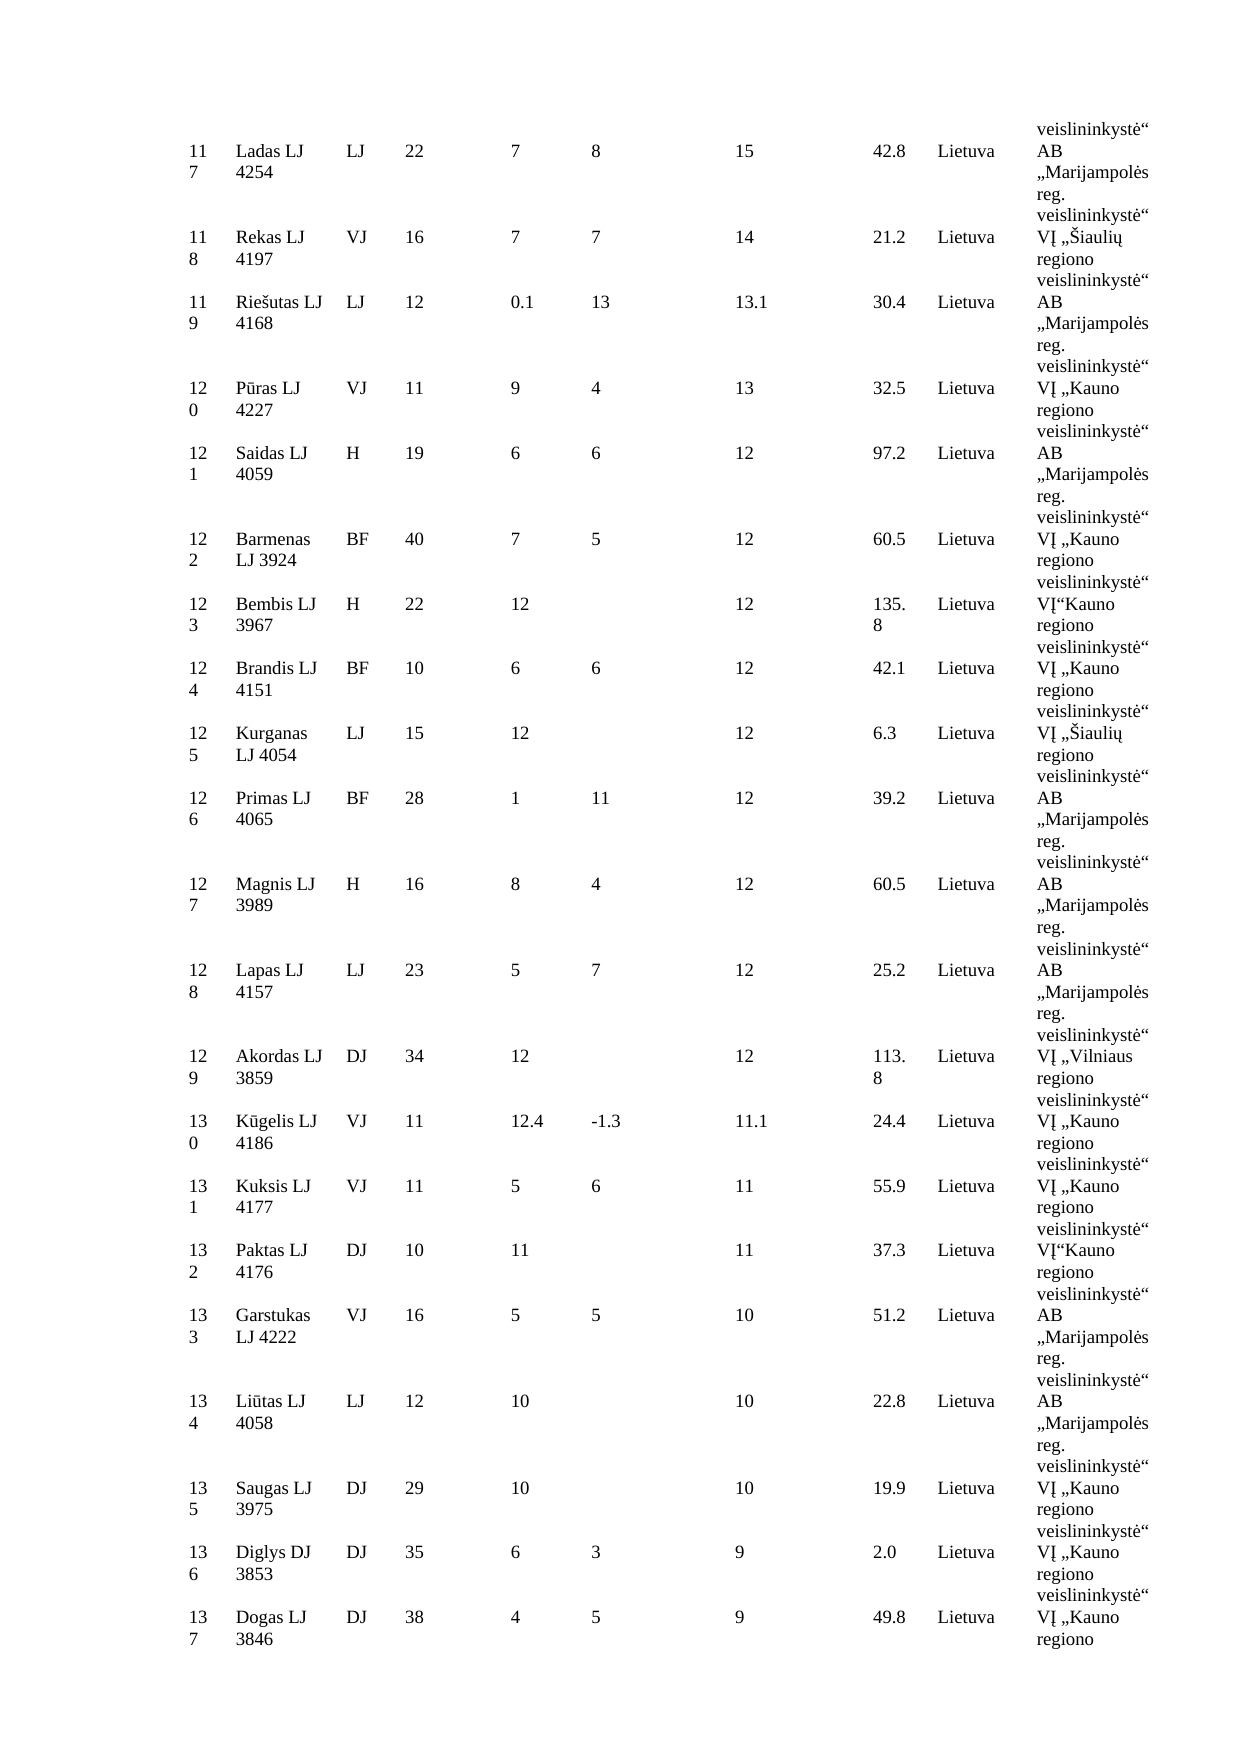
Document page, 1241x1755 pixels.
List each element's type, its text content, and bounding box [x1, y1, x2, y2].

table_cell 12 [724, 442, 862, 528]
table_cell [224, 118, 335, 140]
table_cell 16 [394, 1304, 499, 1390]
table_cell VJ [335, 377, 394, 442]
table_cell Lietuva [926, 787, 1025, 873]
table_cell Lietuva [926, 657, 1025, 722]
table_cell 5 [580, 1606, 724, 1649]
table_cell VJ [335, 1304, 394, 1390]
table_cell 10 [394, 1239, 499, 1304]
table_cell Ladas LJ 4254 [224, 140, 335, 226]
table_cell Diglys DJ 3853 [224, 1541, 335, 1606]
table_cell Lietuva [926, 593, 1025, 657]
table_cell Lietuva [926, 722, 1025, 787]
table_cell Lietuva [926, 1045, 1025, 1110]
table_cell 6 [580, 657, 724, 722]
table_cell VJ [335, 1110, 394, 1175]
table_cell 39.2 [862, 787, 926, 873]
table_cell 9 [499, 377, 580, 442]
table_cell Lietuva [926, 1175, 1025, 1239]
table_cell 22.8 [862, 1390, 926, 1477]
table_cell 16 [394, 226, 499, 291]
table_cell 42.1 [862, 657, 926, 722]
table_cell 15 [724, 140, 862, 226]
table_cell 0.1 [499, 291, 580, 377]
table_cell BF [335, 657, 394, 722]
table_cell 21.2 [862, 226, 926, 291]
table_cell 37.3 [862, 1239, 926, 1304]
table_cell 34 [394, 1045, 499, 1110]
table_cell 135 [177, 1477, 224, 1541]
table_cell VĮ „Kauno regiono veislininkystė“ [1025, 528, 1181, 592]
table_cell 12 [394, 291, 499, 377]
table_cell 13.1 [724, 291, 862, 377]
table_cell 125 [177, 722, 224, 787]
table_cell 12 [394, 1390, 499, 1477]
table_cell 119 [177, 291, 224, 377]
table_cell VĮ“Kauno regiono veislininkystė“ [1025, 593, 1181, 657]
table_cell 19 [394, 442, 499, 528]
table_cell 118 [177, 226, 224, 291]
table_cell 9 [724, 1606, 862, 1649]
table_cell 23 [394, 959, 499, 1045]
table_cell 22 [394, 593, 499, 657]
table_cell VJ [335, 1175, 394, 1239]
table_cell DJ [335, 1541, 394, 1606]
table_cell 120 [177, 377, 224, 442]
table_cell 2.0 [862, 1541, 926, 1606]
table_cell 97.2 [862, 442, 926, 528]
table_cell Lietuva [926, 1110, 1025, 1175]
table_cell 30.4 [862, 291, 926, 377]
table_cell LJ [335, 291, 394, 377]
table_cell 19.9 [862, 1477, 926, 1541]
table_cell [335, 118, 394, 140]
table_cell Lietuva [926, 442, 1025, 528]
table_cell 25.2 [862, 959, 926, 1045]
table_cell 126 [177, 787, 224, 873]
table_cell 6 [580, 442, 724, 528]
table_cell 133 [177, 1304, 224, 1390]
table_cell VĮ „Kauno regiono veislininkystė“ [1025, 1477, 1181, 1541]
table_cell 4 [580, 873, 724, 959]
table_cell Lietuva [926, 140, 1025, 226]
table_cell Kūgelis LJ 4186 [224, 1110, 335, 1175]
table_cell 122 [177, 528, 224, 592]
table_cell 12 [724, 959, 862, 1045]
table_cell 12.4 [499, 1110, 580, 1175]
table_cell 7 [499, 528, 580, 592]
table_cell 129 [177, 1045, 224, 1110]
table_cell 5 [580, 1304, 724, 1390]
table_cell Lietuva [926, 377, 1025, 442]
table_cell H [335, 593, 394, 657]
table_cell 55.9 [862, 1175, 926, 1239]
table_cell 12 [724, 593, 862, 657]
table_cell 13 [580, 291, 724, 377]
table_cell 10 [724, 1304, 862, 1390]
table_cell 9 [724, 1541, 862, 1606]
table_cell Kuksis LJ 4177 [224, 1175, 335, 1239]
table_cell H [335, 873, 394, 959]
table_cell 11 [394, 1175, 499, 1239]
table_cell BF [335, 528, 394, 592]
table_cell VĮ „Kauno regiono veislininkystė“ [1025, 657, 1181, 722]
table_cell 24.4 [862, 1110, 926, 1175]
table_cell AB „Marijampolės reg. veislininkystė“ [1025, 1304, 1181, 1390]
table_cell 49.8 [862, 1606, 926, 1649]
table_cell 136 [177, 1541, 224, 1606]
table_cell Lietuva [926, 1606, 1025, 1649]
table_cell Primas LJ 4065 [224, 787, 335, 873]
table_cell DJ [335, 1477, 394, 1541]
table_cell 10 [394, 657, 499, 722]
table_cell LJ [335, 959, 394, 1045]
table_cell BF [335, 787, 394, 873]
table_cell LJ [335, 140, 394, 226]
table_cell 134 [177, 1390, 224, 1477]
table_cell [862, 118, 926, 140]
table_cell Lietuva [926, 528, 1025, 592]
table_cell DJ [335, 1045, 394, 1110]
table_cell VJ [335, 226, 394, 291]
table_cell [580, 118, 724, 140]
table_cell 13 [724, 377, 862, 442]
table_cell AB „Marijampolės reg. veislininkystė“ [1025, 959, 1181, 1045]
table_cell 121 [177, 442, 224, 528]
table_cell 10 [499, 1390, 580, 1477]
table_cell 5 [580, 528, 724, 592]
table_cell 12 [724, 1045, 862, 1110]
table_cell [580, 593, 724, 657]
table_cell Lapas LJ 4157 [224, 959, 335, 1045]
table_cell 60.5 [862, 528, 926, 592]
table_cell 7 [580, 226, 724, 291]
table_cell [580, 1239, 724, 1304]
table_cell VĮ“Kauno regiono veislininkystė“ [1025, 1239, 1181, 1304]
table_cell 11 [724, 1239, 862, 1304]
table_cell 10 [724, 1477, 862, 1541]
table_cell [724, 118, 862, 140]
table_cell [177, 118, 224, 140]
table_cell 6 [499, 442, 580, 528]
table_cell 12 [724, 722, 862, 787]
table_cell Saidas LJ 4059 [224, 442, 335, 528]
table_cell 7 [580, 959, 724, 1045]
table_cell Lietuva [926, 291, 1025, 377]
table_cell [394, 118, 499, 140]
table_cell 113.8 [862, 1045, 926, 1110]
table_cell 12 [724, 528, 862, 592]
table_cell 32.5 [862, 377, 926, 442]
table_cell 29 [394, 1477, 499, 1541]
table_cell 135.8 [862, 593, 926, 657]
table_cell AB „Marijampolės reg. veislininkystė“ [1025, 140, 1181, 226]
table_cell AB „Marijampolės reg. veislininkystė“ [1025, 873, 1181, 959]
table_cell 35 [394, 1541, 499, 1606]
table_cell 4 [580, 377, 724, 442]
table_cell 4 [499, 1606, 580, 1649]
table_cell 3 [580, 1541, 724, 1606]
table_cell 128 [177, 959, 224, 1045]
table_cell 11 [394, 377, 499, 442]
table_cell [926, 118, 1025, 140]
table_cell 6 [499, 1541, 580, 1606]
table_cell Garstukas LJ 4222 [224, 1304, 335, 1390]
table_cell VĮ „Kauno regiono veislininkystė“ [1025, 1541, 1181, 1606]
table_cell Lietuva [926, 1304, 1025, 1390]
table_cell 137 [177, 1606, 224, 1649]
table_cell Pūras LJ 4227 [224, 377, 335, 442]
table_cell Barmenas LJ 3924 [224, 528, 335, 592]
table_cell Lietuva [926, 226, 1025, 291]
table_cell DJ [335, 1606, 394, 1649]
table_cell [499, 118, 580, 140]
table_cell Rekas LJ 4197 [224, 226, 335, 291]
table_cell 11 [580, 787, 724, 873]
table_cell Paktas LJ 4176 [224, 1239, 335, 1304]
table_cell 10 [724, 1390, 862, 1477]
table_cell 12 [724, 873, 862, 959]
table_cell 42.8 [862, 140, 926, 226]
table_cell Lietuva [926, 873, 1025, 959]
table_cell [580, 1477, 724, 1541]
table_cell Akordas LJ 3859 [224, 1045, 335, 1110]
table_cell 11 [394, 1110, 499, 1175]
table_cell [580, 1045, 724, 1110]
table_cell VĮ „Kauno regiono [1025, 1606, 1181, 1649]
table_cell 127 [177, 873, 224, 959]
table_cell Dogas LJ 3846 [224, 1606, 335, 1649]
table_cell 51.2 [862, 1304, 926, 1390]
table_cell [580, 722, 724, 787]
table_cell Lietuva [926, 1390, 1025, 1477]
table_cell 15 [394, 722, 499, 787]
table_cell VĮ „Šiaulių regiono veislininkystė“ [1025, 226, 1181, 291]
table_cell Brandis LJ 4151 [224, 657, 335, 722]
table_cell VĮ „Kauno regiono veislininkystė“ [1025, 1110, 1181, 1175]
table_cell VĮ „Vilniaus regiono veislininkystė“ [1025, 1045, 1181, 1110]
table_cell -1.3 [580, 1110, 724, 1175]
table_cell 10 [499, 1477, 580, 1541]
table_cell 6 [580, 1175, 724, 1239]
table_cell 131 [177, 1175, 224, 1239]
table_cell 22 [394, 140, 499, 226]
table_cell 1 [499, 787, 580, 873]
table_cell Riešutas LJ 4168 [224, 291, 335, 377]
table_cell 12 [499, 593, 580, 657]
table_cell LJ [335, 722, 394, 787]
table_cell 5 [499, 1304, 580, 1390]
table_cell 60.5 [862, 873, 926, 959]
table_cell 7 [499, 140, 580, 226]
table_cell 6 [499, 657, 580, 722]
table_cell 28 [394, 787, 499, 873]
table_cell Lietuva [926, 1477, 1025, 1541]
table_cell 14 [724, 226, 862, 291]
table_cell 11 [499, 1239, 580, 1304]
table_cell 11.1 [724, 1110, 862, 1175]
table_cell 40 [394, 528, 499, 592]
table_cell Kurganas LJ 4054 [224, 722, 335, 787]
table_cell VĮ „Šiaulių regiono veislininkystė“ [1025, 722, 1181, 787]
table_cell 16 [394, 873, 499, 959]
table_cell DJ [335, 1239, 394, 1304]
table_cell Bembis LJ 3967 [224, 593, 335, 657]
table_cell 8 [499, 873, 580, 959]
table_cell Lietuva [926, 959, 1025, 1045]
table_cell veislininkystė“ [1025, 118, 1181, 140]
table_cell 8 [580, 140, 724, 226]
table_cell Saugas LJ 3975 [224, 1477, 335, 1541]
table_cell Magnis LJ 3989 [224, 873, 335, 959]
table_cell H [335, 442, 394, 528]
table_cell 7 [499, 226, 580, 291]
table_cell 12 [724, 657, 862, 722]
table_cell Lietuva [926, 1239, 1025, 1304]
table_cell 12 [724, 787, 862, 873]
table_cell 117 [177, 140, 224, 226]
table_cell 5 [499, 959, 580, 1045]
table_cell 132 [177, 1239, 224, 1304]
table_cell 11 [724, 1175, 862, 1239]
table_cell AB „Marijampolės reg. veislininkystė“ [1025, 1390, 1181, 1477]
table_cell AB „Marijampolės reg. veislininkystė“ [1025, 442, 1181, 528]
table_cell LJ [335, 1390, 394, 1477]
table_cell AB „Marijampolės reg. veislininkystė“ [1025, 291, 1181, 377]
table_cell VĮ „Kauno regiono veislininkystė“ [1025, 1175, 1181, 1239]
table_cell Lietuva [926, 1541, 1025, 1606]
table_cell VĮ „Kauno regiono veislininkystė“ [1025, 377, 1181, 442]
table_cell 123 [177, 593, 224, 657]
table_cell AB „Marijampolės reg. veislininkystė“ [1025, 787, 1181, 873]
table_cell 12 [499, 1045, 580, 1110]
table_cell 130 [177, 1110, 224, 1175]
table_cell 5 [499, 1175, 580, 1239]
table_cell 6.3 [862, 722, 926, 787]
table_cell 12 [499, 722, 580, 787]
table_cell Liūtas LJ 4058 [224, 1390, 335, 1477]
table_cell 38 [394, 1606, 499, 1649]
table_cell 124 [177, 657, 224, 722]
table_cell [580, 1390, 724, 1477]
